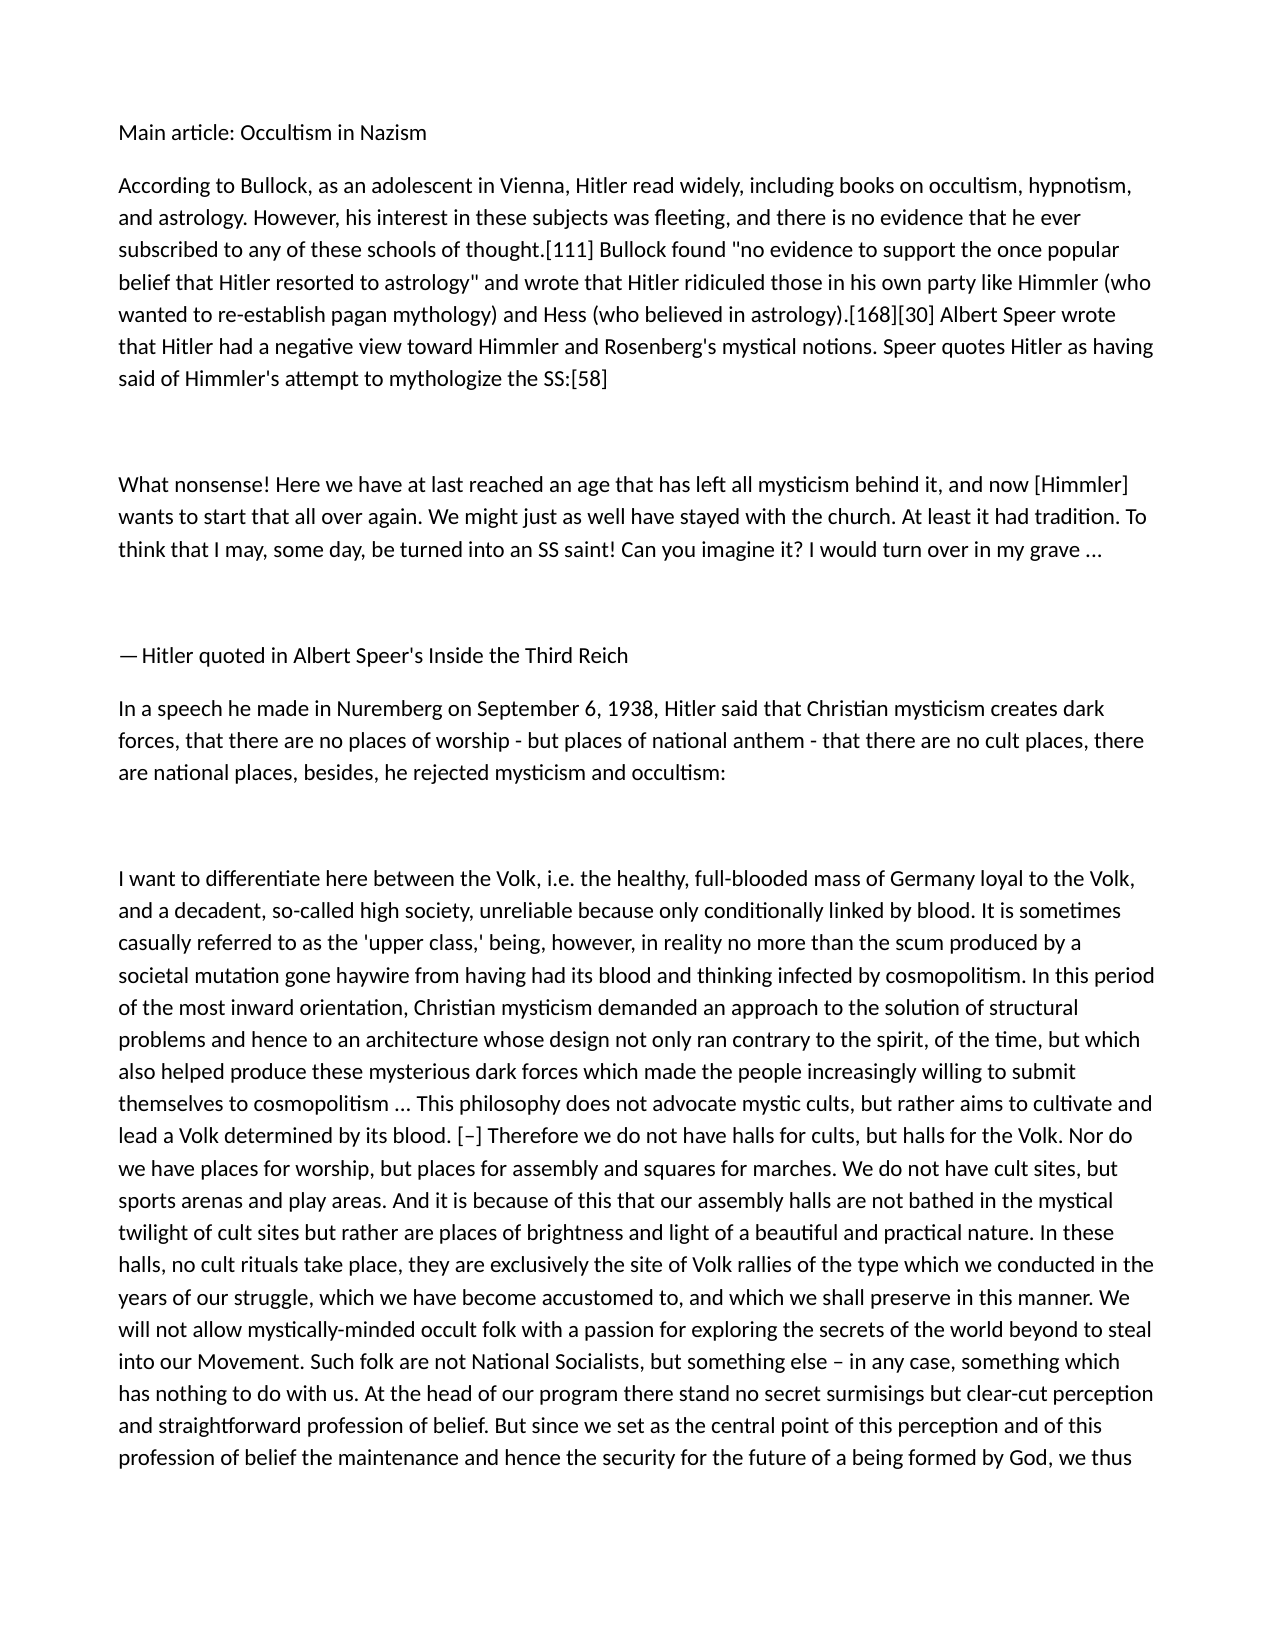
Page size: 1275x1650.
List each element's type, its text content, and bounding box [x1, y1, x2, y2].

text According to Bullock, as an adolescent in Vienna, Hitler read widely, including books on occultism, hypnotism, and astrology. However, his interest in these subjects was fleeting, and there is no evidence that he ever subscribed to any of these schools of thought.[111] Bullock found "no evidence to support the once popular belief that Hitler resorted to astrology" and wrote that Hitler ridiculed those in his own party like Himmler (who wanted to re-establish pagan mythology) and Hess (who believed in astrology).[168][30] Albert Speer wrote that Hitler had a negative view toward Himmler and Rosenberg's mystical notions. Speer quotes Hitler as having said of Himmler's attempt to mythologize the SS:[58] [118, 171, 1157, 392]
text I want to differentiate here between the Volk, i.e. the healthy, full-blooded mass of Germany loyal to the Volk, and a decadent, so-called high society, unreliable because only conditionally linked by blood. It is sometimes casually referred to as the 'upper class,' being, however, in reality no more than the scum produced by a societal mutation gone haywire from having had its blood and thinking infected by cosmopolitism. In this period of the most inward orientation, Christian mysticism demanded an approach to the solution of structural problems and hence to an architecture whose design not only ran contrary to the spirit, of the time, but which also helped produce these mysterious dark forces which made the people increasingly willing to submit themselves to cosmopolitism ... This philosophy does not advocate mystic cults, but rather aims to cultivate and lead a Volk determined by its blood. [–] Therefore we do not have halls for cults, but halls for the Volk. Nor do we have places for worship, but places for assembly and squares for marches. We do not have cult sites, but sports arenas and play areas. And it is because of this that our assembly halls are not bathed in the mystical twilight of cult sites but rather are places of brightness and light of a beautiful and practical nature. In these halls, no cult rituals take place, they are exclusively the site of Volk rallies of the type which we conducted in the years of our struggle, which we have become accustomed to, and which we shall preserve in this manner. We will not allow mystically-minded occult folk with a passion for exploring the secrets of the world beyond to steal into our Movement. Such folk are not National Socialists, but something else – in any case, something which has nothing to do with us. At the head of our program there stand no secret surmisings but clear-cut perception and straightforward profession of belief. But since we set as the central point of this perception and of this profession of belief the maintenance and hence the security for the future of a being formed by God, we thus [118, 864, 1157, 1472]
text Main article: Occultism in Nazism [118, 118, 1157, 146]
text What nonsense! Here we have at last reached an age that has left all mysticism behind it, and now [Himmler] wants to start that all over again. We might just as well have stayed with the church. At least it had tradition. To think that I may, some day, be turned into an SS saint! Can you imagine it? I would turn over in my grave ... [118, 470, 1157, 563]
text — Hitler quoted in Albert Speer's Inside the Third Reich [118, 641, 1157, 669]
text In a speech he made in Nuremberg on September 6, 1938, Hitler said that Christian mysticism creates dark forces, that there are no places of worship - but places of national anthem - that there are no cult places, there are national places, besides, he rejected mysticism and occultism: [118, 694, 1157, 786]
